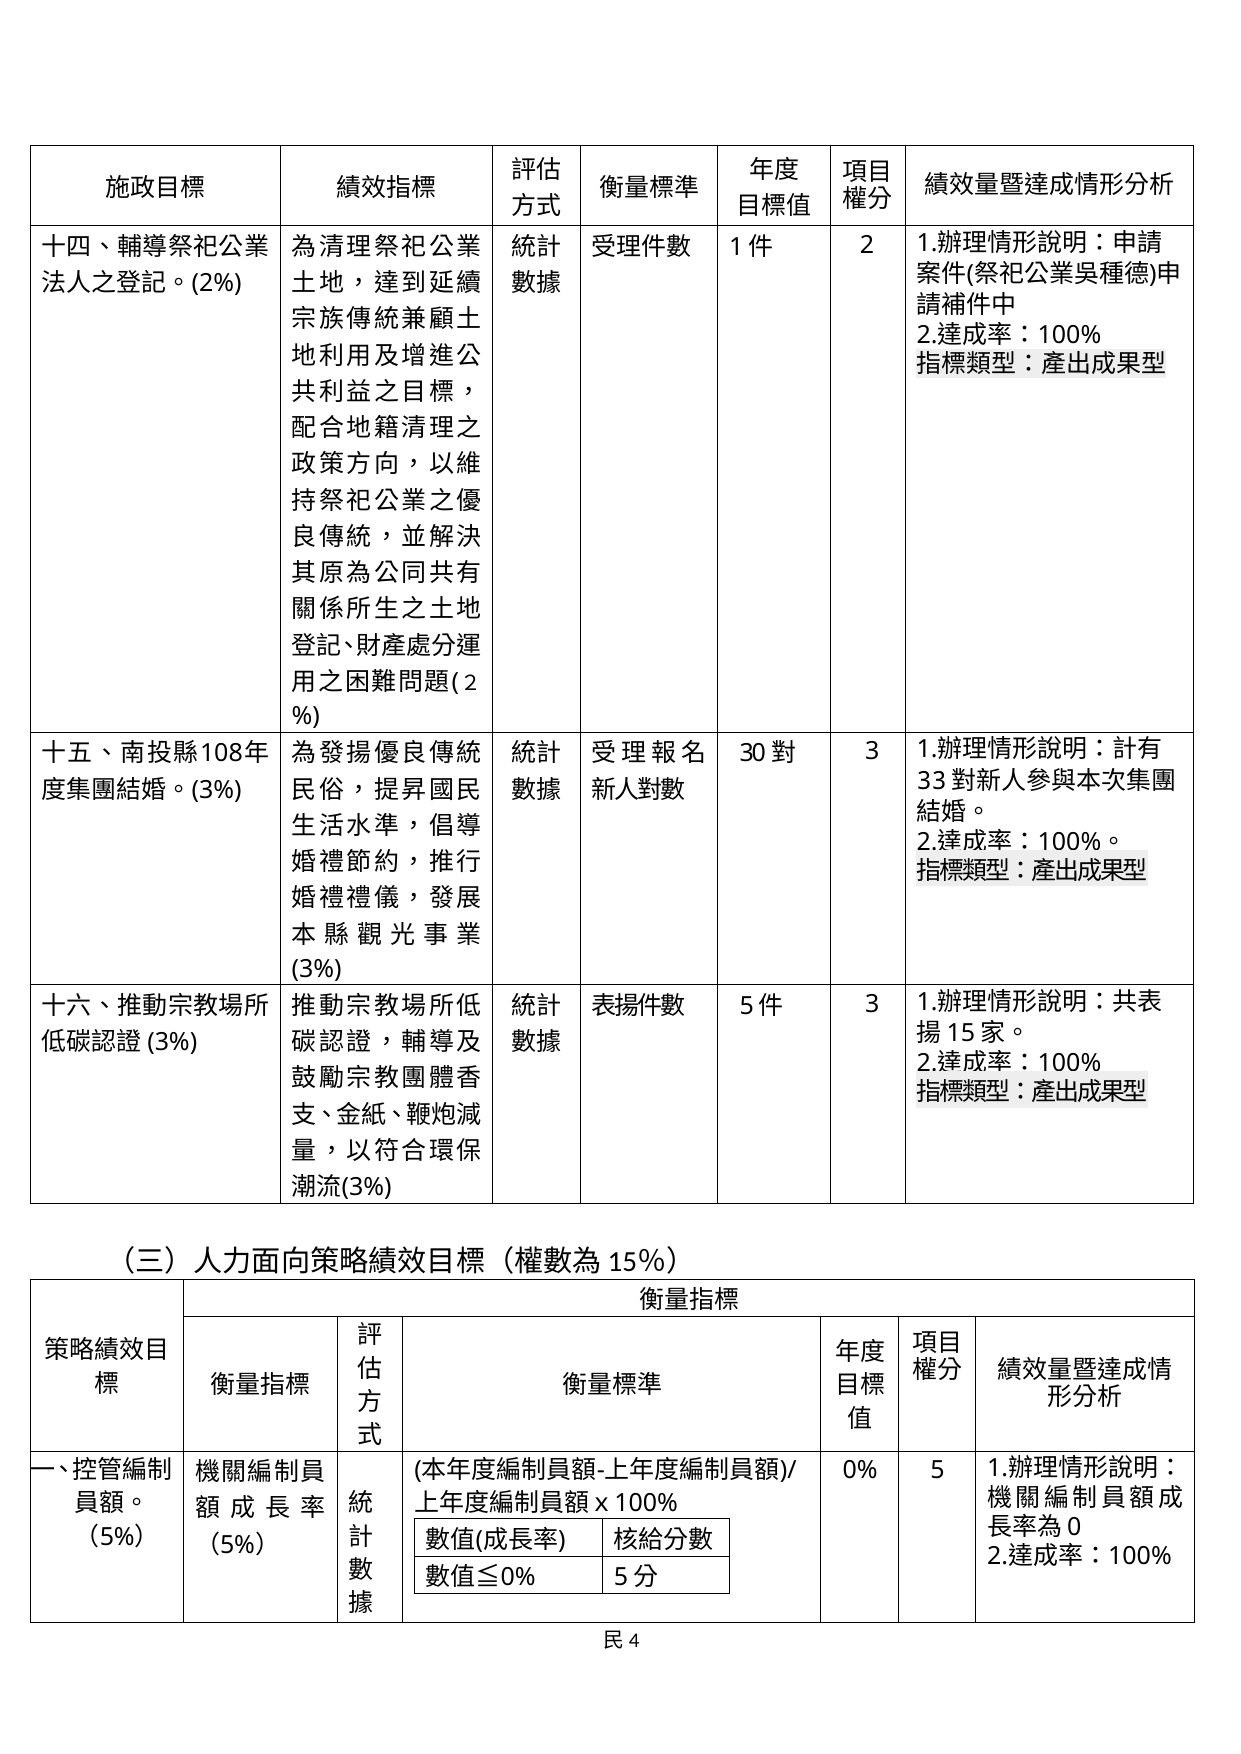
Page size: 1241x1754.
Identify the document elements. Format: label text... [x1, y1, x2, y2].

table_cell 為發揚優良傳統民俗，提昇國民生活水準，倡導婚禮節約，推行婚禮禮儀，發展本縣觀光事業(3%) [281, 733, 492, 984]
table_cell 評估方式 [338, 1317, 402, 1451]
table_header 評估方式 [493, 146, 580, 225]
table_cell 一、控管編制員額。（5%） [31, 1452, 183, 1622]
table_header 策略績效目標 [31, 1280, 183, 1451]
table_header 年度 目標值 [718, 146, 830, 225]
table_cell 1.辦理情形說明：計有33對新人參與本次集團結婚。 2.達成率：100%。 指標類型：產出成果型 [906, 733, 1193, 984]
table_cell 統計數據 [493, 985, 580, 1203]
table_cell 十五、南投縣108年度集團結婚。(3%) [31, 733, 280, 984]
table_header 施政目標 [31, 146, 280, 225]
table_cell 統計數據 [338, 1452, 402, 1622]
table_cell 5件 [718, 985, 830, 1203]
table_cell 機關編制員額成長率（5%） [184, 1452, 337, 1622]
table_header 績效量暨達成情形分析 [906, 146, 1193, 225]
table_header 項目權分 [831, 146, 905, 225]
table_cell 績效量暨達成情形分析 [976, 1317, 1194, 1451]
table_cell 表揚件數 [581, 985, 717, 1203]
table_header 衡量標準 [581, 146, 717, 225]
table_cell 衡量指標 [184, 1317, 337, 1451]
table_cell 0% [821, 1452, 898, 1622]
table_cell 1.辦理情形說明： 機關編制員額成長率為0 2.達成率：100% [976, 1452, 1194, 1622]
table_cell 十六、推動宗教場所低碳認證 (3%) [31, 985, 280, 1203]
table_cell 1件 [718, 226, 830, 732]
table_cell 為清理祭祀公業土地，達到延續宗族傳統兼顧土地利用及增進公共利益之目標，配合地籍清理之政策方向，以維持祭祀公業之優良傳統，並解決其原為公同共有關係所生之土地登記、財產處分運用之困難問題(２%) [281, 226, 492, 732]
table_header 衡量指標 [184, 1280, 1194, 1316]
table_cell 推動宗教場所低碳認證，輔導及鼓勵宗教團體香支、金紙、鞭炮減量，以符合環保潮流(3%) [281, 985, 492, 1203]
table_cell 5分 [603, 1557, 729, 1593]
table_cell 受理報名新人對數 [581, 733, 717, 984]
table_cell 1.辦理情形說明：申請案件(祭祀公業吳種德)申請補件中 2.達成率：100% 指標類型：產出成果型 [906, 226, 1193, 732]
table_cell 項目權分 [899, 1317, 975, 1451]
table_cell 受理件數 [581, 226, 717, 732]
table_cell 十四、輔導祭祀公業法人之登記。(2%) [31, 226, 280, 732]
table_cell (本年度編制員額-上年度編制員額)/ 上年度編制員額ｘ100% [403, 1452, 820, 1622]
table_cell 30對 [718, 733, 830, 984]
table_cell 2 [831, 226, 905, 732]
table_header 績效指標 [281, 146, 492, 225]
table_cell 統計數據 [493, 733, 580, 984]
table_cell 統計數據 [493, 226, 580, 732]
table_cell 1.辦理情形說明：共表揚15家。 2.達成率：100% 指標類型：產出成果型 [906, 985, 1193, 1203]
table_cell 3 [831, 985, 905, 1203]
text （三）人力面向策略績效目標（權數為15％） [106, 1241, 1137, 1279]
table_header 數值(成長率) [415, 1519, 602, 1556]
table_cell 年度 目標值 [821, 1317, 898, 1451]
table_cell 3 [831, 733, 905, 984]
table_cell 數值≦0% [415, 1557, 602, 1593]
table_cell 衡量標準 [403, 1317, 820, 1451]
table_header 核給分數 [603, 1519, 729, 1556]
table_cell 5 [899, 1452, 975, 1622]
